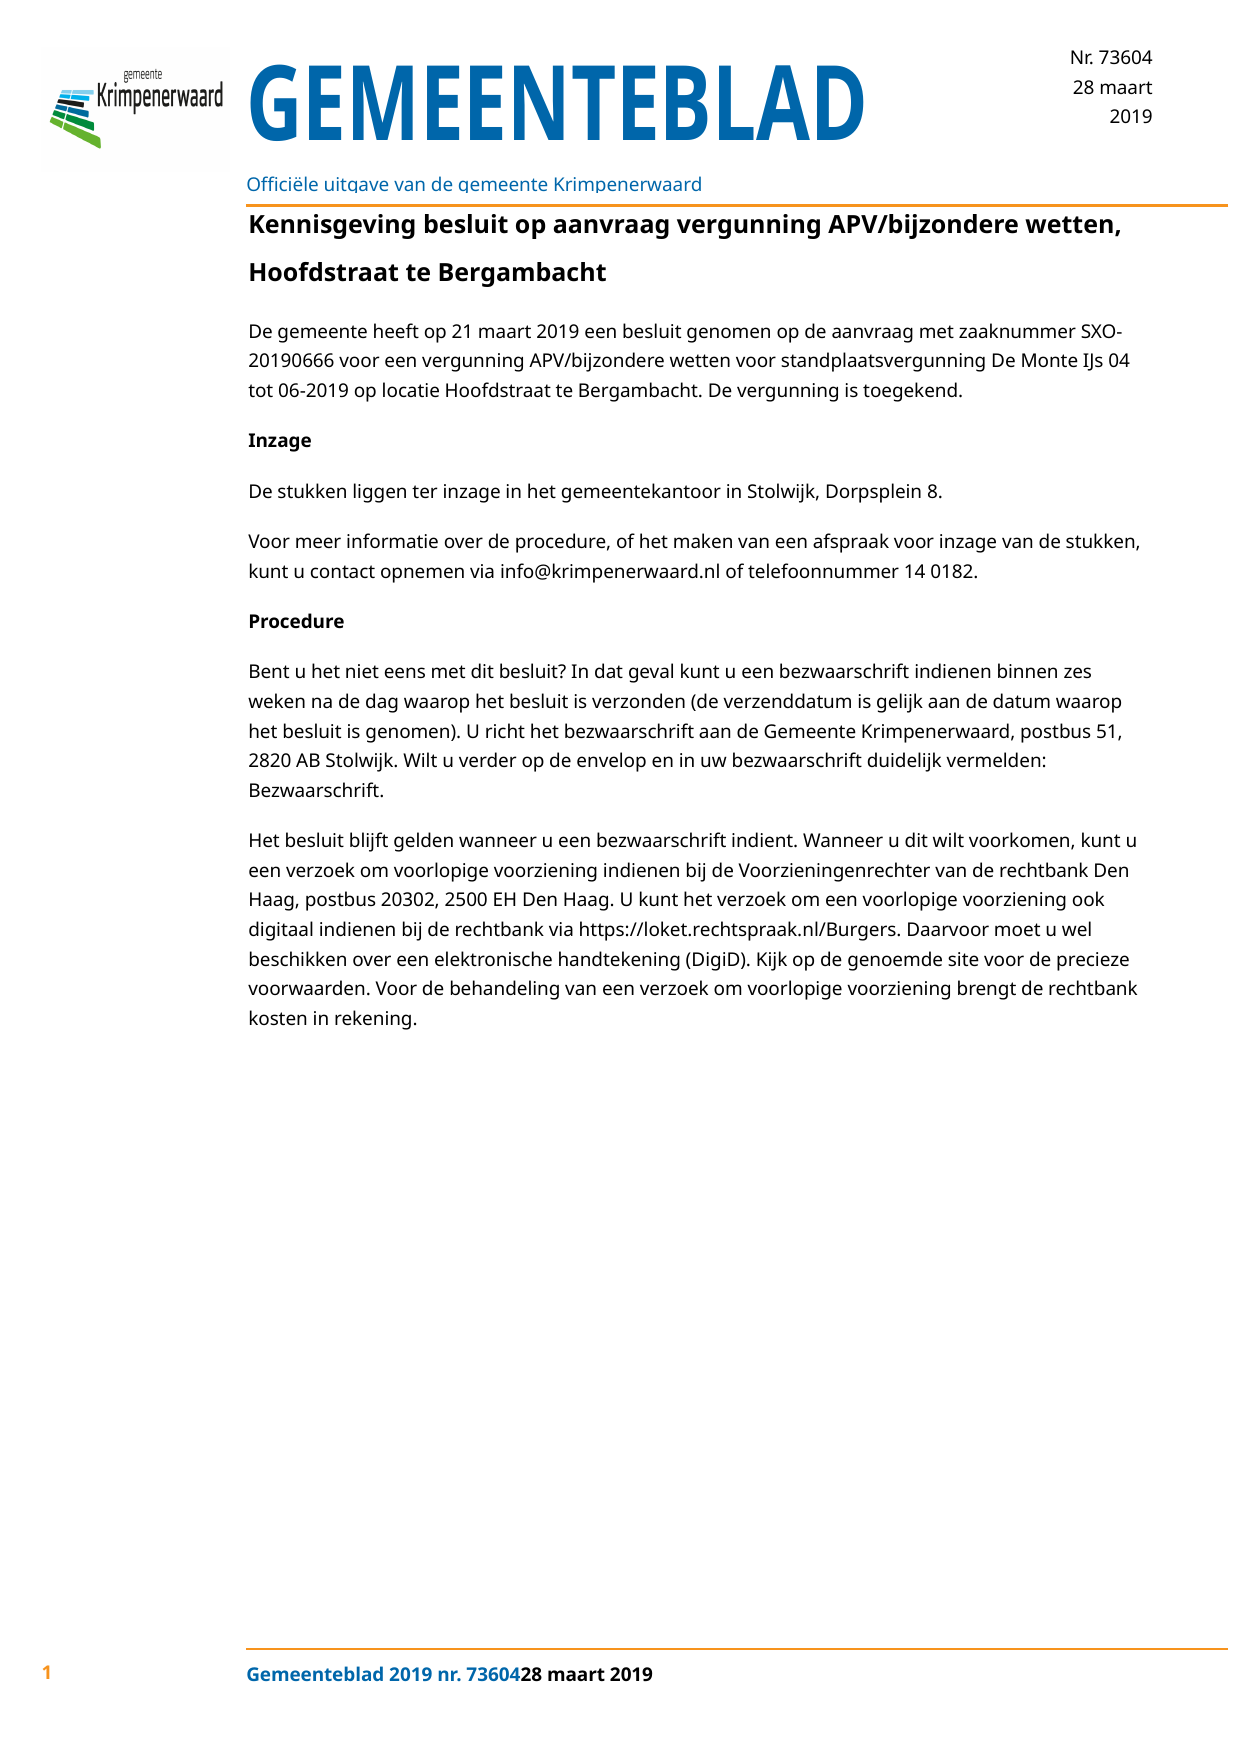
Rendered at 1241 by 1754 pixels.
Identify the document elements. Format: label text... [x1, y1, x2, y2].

picture [41, 47, 231, 172]
text De gemeente heeft op 21 maart 2019 een besluit genomen op de aanvraag met zaaknummer SXO-20190666 voor een vergunning APV/bijzondere wetten voor standplaatsvergunning De Monte IJs 04 tot 06-2019 op locatie Hoofdstraat te Bergambacht. De vergunning is toegekend. [248, 318, 1152, 403]
text Kennisgeving besluit op aanvraag vergunning APV/bijzondere wetten, Hoofdstraat te Bergambacht [248, 207, 1152, 288]
text Voor meer informatie over de procedure, of het maken van een afspraak voor inzage van de stukken, kunt u contact opnemen via info@krimpenerwaard.nl of telefoonnummer 14 0182. [248, 528, 1152, 584]
text Bent u het niet eens met dit besluit? In dat geval kunt u een bezwaarschrift indienen binnen zes weken na de dag waarop het besluit is verzonden (de verzenddatum is gelijk aan de datum waarop het besluit is genomen). U richt het bezwaarschrift aan de Gemeente Krimpenerwaard, postbus 51, 2820 AB Stolwijk. Wilt u verder op de envelop en in uw bezwaarschrift duidelijk vermelden: Bezwaarschrift. [248, 659, 1152, 803]
text Procedure [248, 608, 1152, 634]
text De stukken liggen ter inzage in het gemeentekantoor in Stolwijk, Dorpsplein 8. [248, 478, 1152, 504]
text Het besluit blijft gelden wanneer u een bezwaarschrift indient. Wanneer u dit wilt voorkomen, kunt u een verzoek om voorlopige voorziening indienen bij de Voorzieningenrechter van de rechtbank Den Haag, postbus 20302, 2500 EH Den Haag. U kunt het verzoek om een voorlopige voorziening ook digitaal indienen bij de rechtbank via https://loket.rechtspraak.nl/Burgers. Daarvoor moet u wel beschikken over een elektronische handtekening (DigiD). Kijk op de genoemde site voor de precieze voorwaarden. Voor de behandeling van een verzoek om voorlopige voorziening brengt de rechtbank kosten in rekening. [248, 827, 1152, 1031]
text Inzage [248, 427, 1152, 453]
